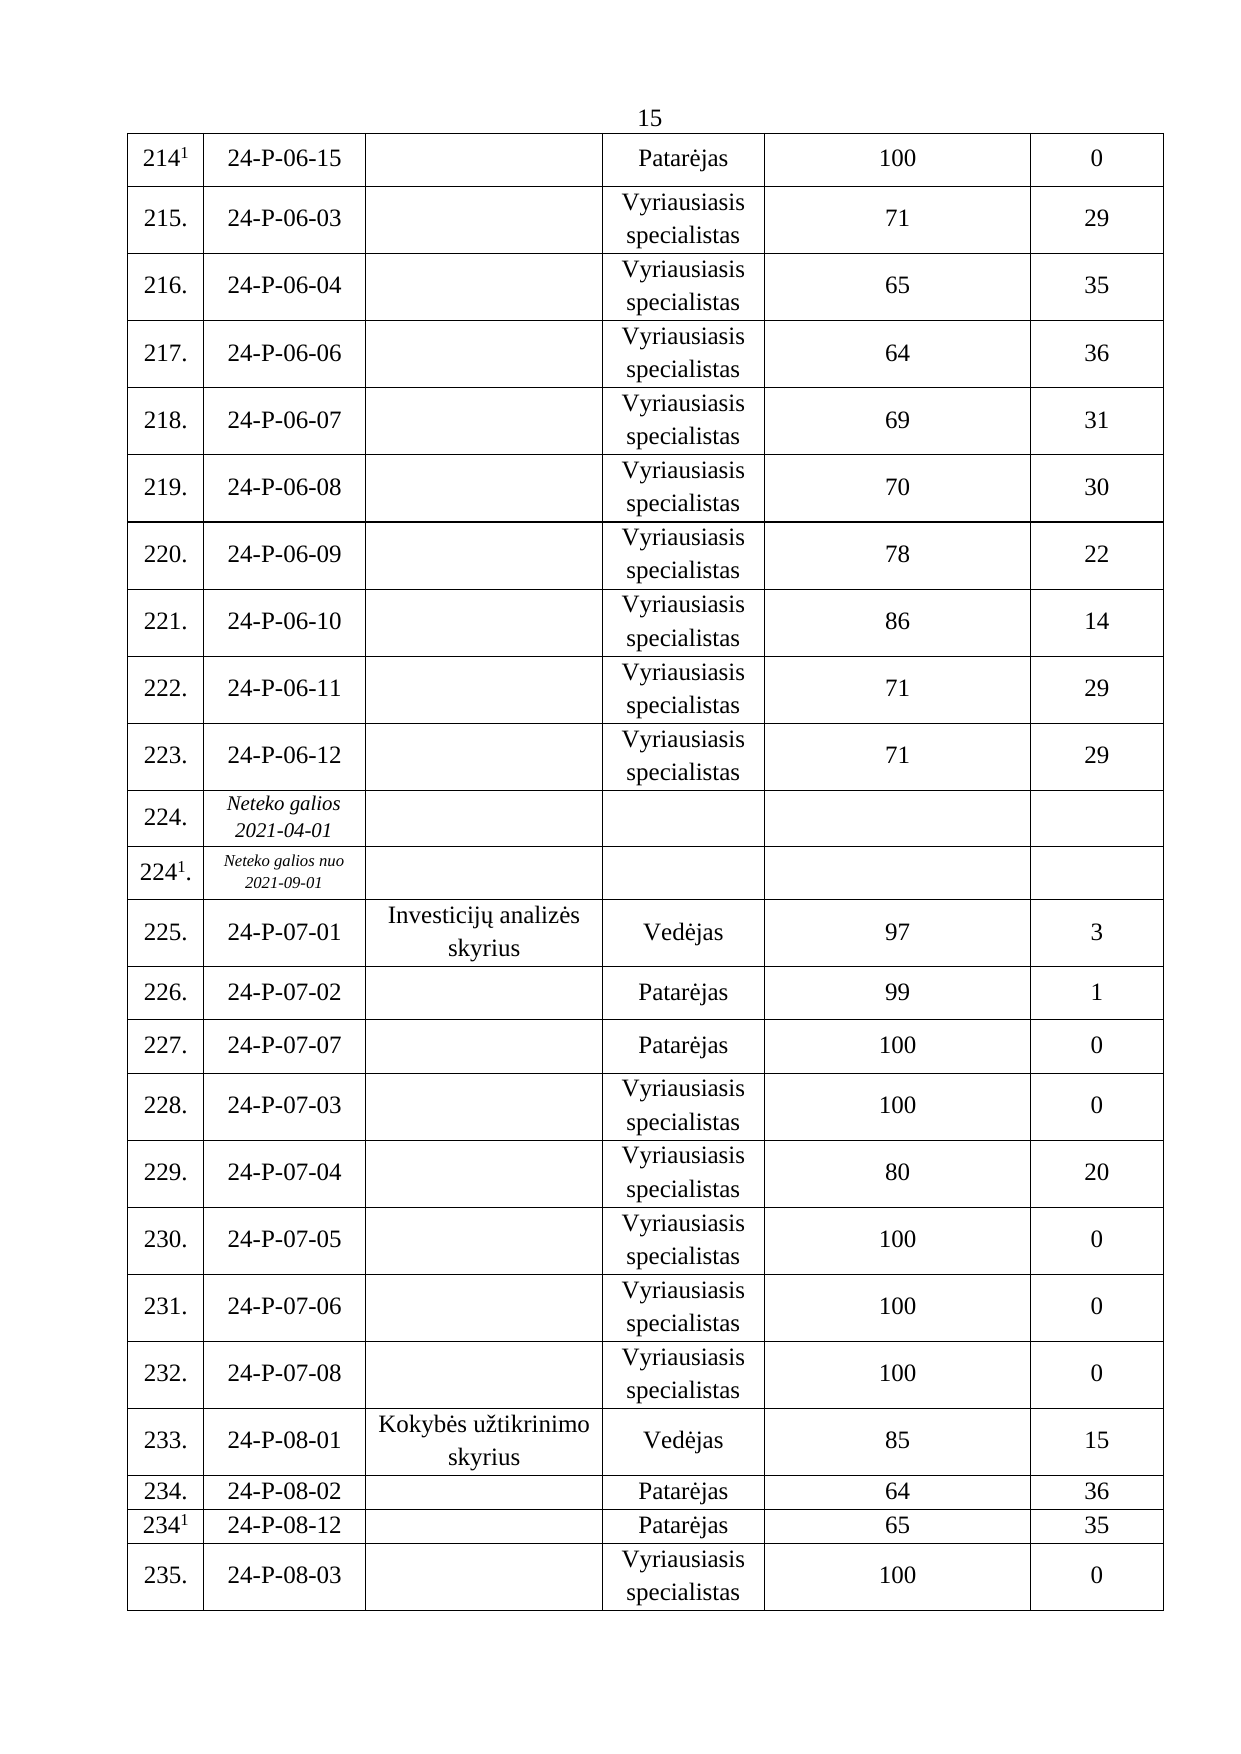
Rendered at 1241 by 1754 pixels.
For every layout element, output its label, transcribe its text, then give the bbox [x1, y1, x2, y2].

table_cell [366, 724, 602, 790]
table_cell 100 [765, 1342, 1030, 1408]
table_cell 20 [1031, 1141, 1163, 1207]
table_cell 99 [765, 967, 1030, 1019]
table_cell [366, 254, 602, 320]
table_cell 71 [765, 657, 1030, 723]
table_cell 78 [765, 523, 1030, 588]
table_cell [1164, 454, 1178, 521]
table_cell Vyriausiasis specialistas [603, 657, 764, 723]
table_cell [366, 967, 602, 1019]
table_cell [1164, 589, 1178, 656]
table_cell 232. [128, 1342, 203, 1408]
table_cell 22 [1031, 523, 1163, 588]
table_cell Vyriausiasis specialistas [603, 321, 764, 387]
table_cell Vyriausiasis specialistas [603, 1141, 764, 1207]
table_cell [366, 1342, 602, 1408]
table_cell 0 [1031, 1544, 1163, 1610]
table_cell Vyriausiasis specialistas [603, 724, 764, 790]
table_cell 228. [128, 1074, 203, 1139]
table_cell 217. [128, 321, 203, 387]
table_cell 24-P-08-02 [204, 1476, 365, 1509]
table_cell [366, 455, 602, 521]
table_cell Investicijų analizės skyrius [366, 900, 602, 966]
table_cell Vyriausiasis specialistas [603, 1342, 764, 1408]
table_cell 71 [765, 187, 1030, 253]
table_cell 100 [765, 1544, 1030, 1610]
table_cell Vyriausiasis specialistas [603, 1544, 764, 1610]
table_cell 24-P-08-12 [204, 1510, 365, 1543]
table_cell 100 [765, 1208, 1030, 1274]
table_cell [366, 1020, 602, 1072]
table_cell [765, 791, 1030, 846]
table_cell [366, 1141, 602, 1207]
table_cell Neteko galios nuo 2021-09-01 [204, 847, 365, 899]
table_cell 216. [128, 254, 203, 320]
table_cell 215. [128, 187, 203, 253]
table_cell [1164, 133, 1178, 186]
table_cell 0 [1031, 1275, 1163, 1341]
table_cell [603, 791, 764, 846]
table_cell 65 [765, 254, 1030, 320]
table_cell 24-P-08-03 [204, 1544, 365, 1610]
table_cell 64 [765, 321, 1030, 387]
table_cell 0 [1031, 1020, 1163, 1072]
table_cell 24-P-07-08 [204, 1342, 365, 1408]
table_cell Vedėjas [603, 900, 764, 966]
table_cell [1164, 723, 1178, 790]
table_cell 64 [765, 1476, 1030, 1509]
table_cell [1164, 186, 1178, 253]
table_cell [366, 847, 602, 899]
table_cell [1164, 790, 1178, 846]
table_cell [1031, 791, 1163, 846]
table_cell 31 [1031, 388, 1163, 454]
table_cell 24-P-08-01 [204, 1409, 365, 1475]
table_cell [366, 523, 602, 588]
table_cell 0 [1031, 134, 1163, 186]
table_cell 231. [128, 1275, 203, 1341]
table_cell [366, 791, 602, 846]
table_cell Patarėjas [603, 967, 764, 1019]
table_cell [1164, 1207, 1178, 1274]
table_cell Neteko galios 2021-04-01 [204, 791, 365, 846]
table_cell 224. [128, 791, 203, 846]
table_cell Vyriausiasis specialistas [603, 254, 764, 320]
table_cell [1164, 1475, 1178, 1509]
table_cell [1164, 1408, 1178, 1475]
table_cell 30 [1031, 455, 1163, 521]
table_cell 36 [1031, 1476, 1163, 1509]
table_cell 24-P-06-09 [204, 523, 365, 588]
table_cell 100 [765, 1020, 1030, 1072]
table_cell 24-P-06-08 [204, 455, 365, 521]
table_cell [366, 388, 602, 454]
table_cell Patarėjas [603, 1020, 764, 1072]
table_cell [366, 1476, 602, 1509]
table_cell 220. [128, 523, 203, 588]
table_cell Vyriausiasis specialistas [603, 1074, 764, 1139]
table_cell 35 [1031, 254, 1163, 320]
table_cell 223. [128, 724, 203, 790]
table_cell 100 [765, 1275, 1030, 1341]
table_cell 3 [1031, 900, 1163, 966]
table_cell 69 [765, 388, 1030, 454]
table_cell 15 [1031, 1409, 1163, 1475]
table_cell [1164, 521, 1178, 588]
table_cell [603, 847, 764, 899]
table_cell [765, 847, 1030, 899]
table_cell [1164, 1509, 1178, 1543]
table_cell 235. [128, 1544, 203, 1610]
table_cell [366, 134, 602, 186]
table_cell Vyriausiasis specialistas [603, 523, 764, 588]
table_cell [1164, 387, 1178, 454]
table_cell 100 [765, 134, 1030, 186]
table_cell 219. [128, 455, 203, 521]
table_cell 24-P-07-06 [204, 1275, 365, 1341]
table_cell [1164, 320, 1178, 387]
table_cell 24-P-07-07 [204, 1020, 365, 1072]
table_cell 29 [1031, 657, 1163, 723]
table_cell 221. [128, 590, 203, 656]
table_cell Vedėjas [603, 1409, 764, 1475]
table_cell 24-P-07-04 [204, 1141, 365, 1207]
table_cell Patarėjas [603, 134, 764, 186]
table_cell 80 [765, 1141, 1030, 1207]
table_cell [1164, 899, 1178, 966]
table_cell Vyriausiasis specialistas [603, 1275, 764, 1341]
table_cell [366, 1275, 602, 1341]
table_cell 234. [128, 1476, 203, 1509]
table_cell 233. [128, 1409, 203, 1475]
table_cell 24-P-06-04 [204, 254, 365, 320]
table_cell 97 [765, 900, 1030, 966]
table_cell Vyriausiasis specialistas [603, 455, 764, 521]
table_cell [366, 1510, 602, 1543]
table_cell Patarėjas [603, 1476, 764, 1509]
table_cell [1164, 1341, 1178, 1408]
table_cell 24-P-07-03 [204, 1074, 365, 1139]
table_cell 24-P-06-15 [204, 134, 365, 186]
table_cell [366, 657, 602, 723]
table_cell Vyriausiasis specialistas [603, 590, 764, 656]
table_cell Vyriausiasis specialistas [603, 1208, 764, 1274]
table_cell 2341 [128, 1510, 203, 1543]
table_cell [366, 1208, 602, 1274]
table_cell 71 [765, 724, 1030, 790]
table_cell Patarėjas [603, 1510, 764, 1543]
table_cell 2241. [128, 847, 203, 899]
table_cell [1164, 1073, 1178, 1139]
table_cell [1164, 1019, 1178, 1072]
table_cell [1031, 847, 1163, 899]
table_cell Vyriausiasis specialistas [603, 187, 764, 253]
table_cell 24-P-07-02 [204, 967, 365, 1019]
table_cell 24-P-06-06 [204, 321, 365, 387]
table_cell 35 [1031, 1510, 1163, 1543]
table_cell [1164, 253, 1178, 320]
table_cell 229. [128, 1141, 203, 1207]
table_cell [1164, 656, 1178, 723]
table_cell [1164, 1543, 1178, 1610]
table_cell 86 [765, 590, 1030, 656]
table_cell Vyriausiasis specialistas [603, 388, 764, 454]
table_cell [366, 1544, 602, 1610]
table_cell 1 [1031, 967, 1163, 1019]
table_cell 36 [1031, 321, 1163, 387]
table_cell 226. [128, 967, 203, 1019]
table_cell 24-P-07-01 [204, 900, 365, 966]
table_cell 230. [128, 1208, 203, 1274]
table_cell 227. [128, 1020, 203, 1072]
table_cell 65 [765, 1510, 1030, 1543]
table_cell Kokybės užtikrinimo skyrius [366, 1409, 602, 1475]
table_cell 222. [128, 657, 203, 723]
table_cell [366, 1074, 602, 1139]
table_cell [366, 187, 602, 253]
table_cell 24-P-06-12 [204, 724, 365, 790]
table_cell 70 [765, 455, 1030, 521]
table_cell 0 [1031, 1342, 1163, 1408]
table_cell 24-P-06-03 [204, 187, 365, 253]
table_cell [1164, 1140, 1178, 1207]
table_cell 2141 [128, 134, 203, 186]
table_cell [1164, 846, 1178, 899]
table_cell 24-P-06-10 [204, 590, 365, 656]
table_cell [1164, 1274, 1178, 1341]
table_cell 218. [128, 388, 203, 454]
table_cell 0 [1031, 1074, 1163, 1139]
table_cell 14 [1031, 590, 1163, 656]
table_cell [1164, 966, 1178, 1019]
table_cell 225. [128, 900, 203, 966]
table_cell 24-P-06-07 [204, 388, 365, 454]
table_cell 24-P-07-05 [204, 1208, 365, 1274]
table_cell [366, 321, 602, 387]
table_cell 29 [1031, 724, 1163, 790]
table_cell 24-P-06-11 [204, 657, 365, 723]
table_cell 29 [1031, 187, 1163, 253]
table_cell 85 [765, 1409, 1030, 1475]
table_cell 100 [765, 1074, 1030, 1139]
table_cell 0 [1031, 1208, 1163, 1274]
table_cell [366, 590, 602, 656]
